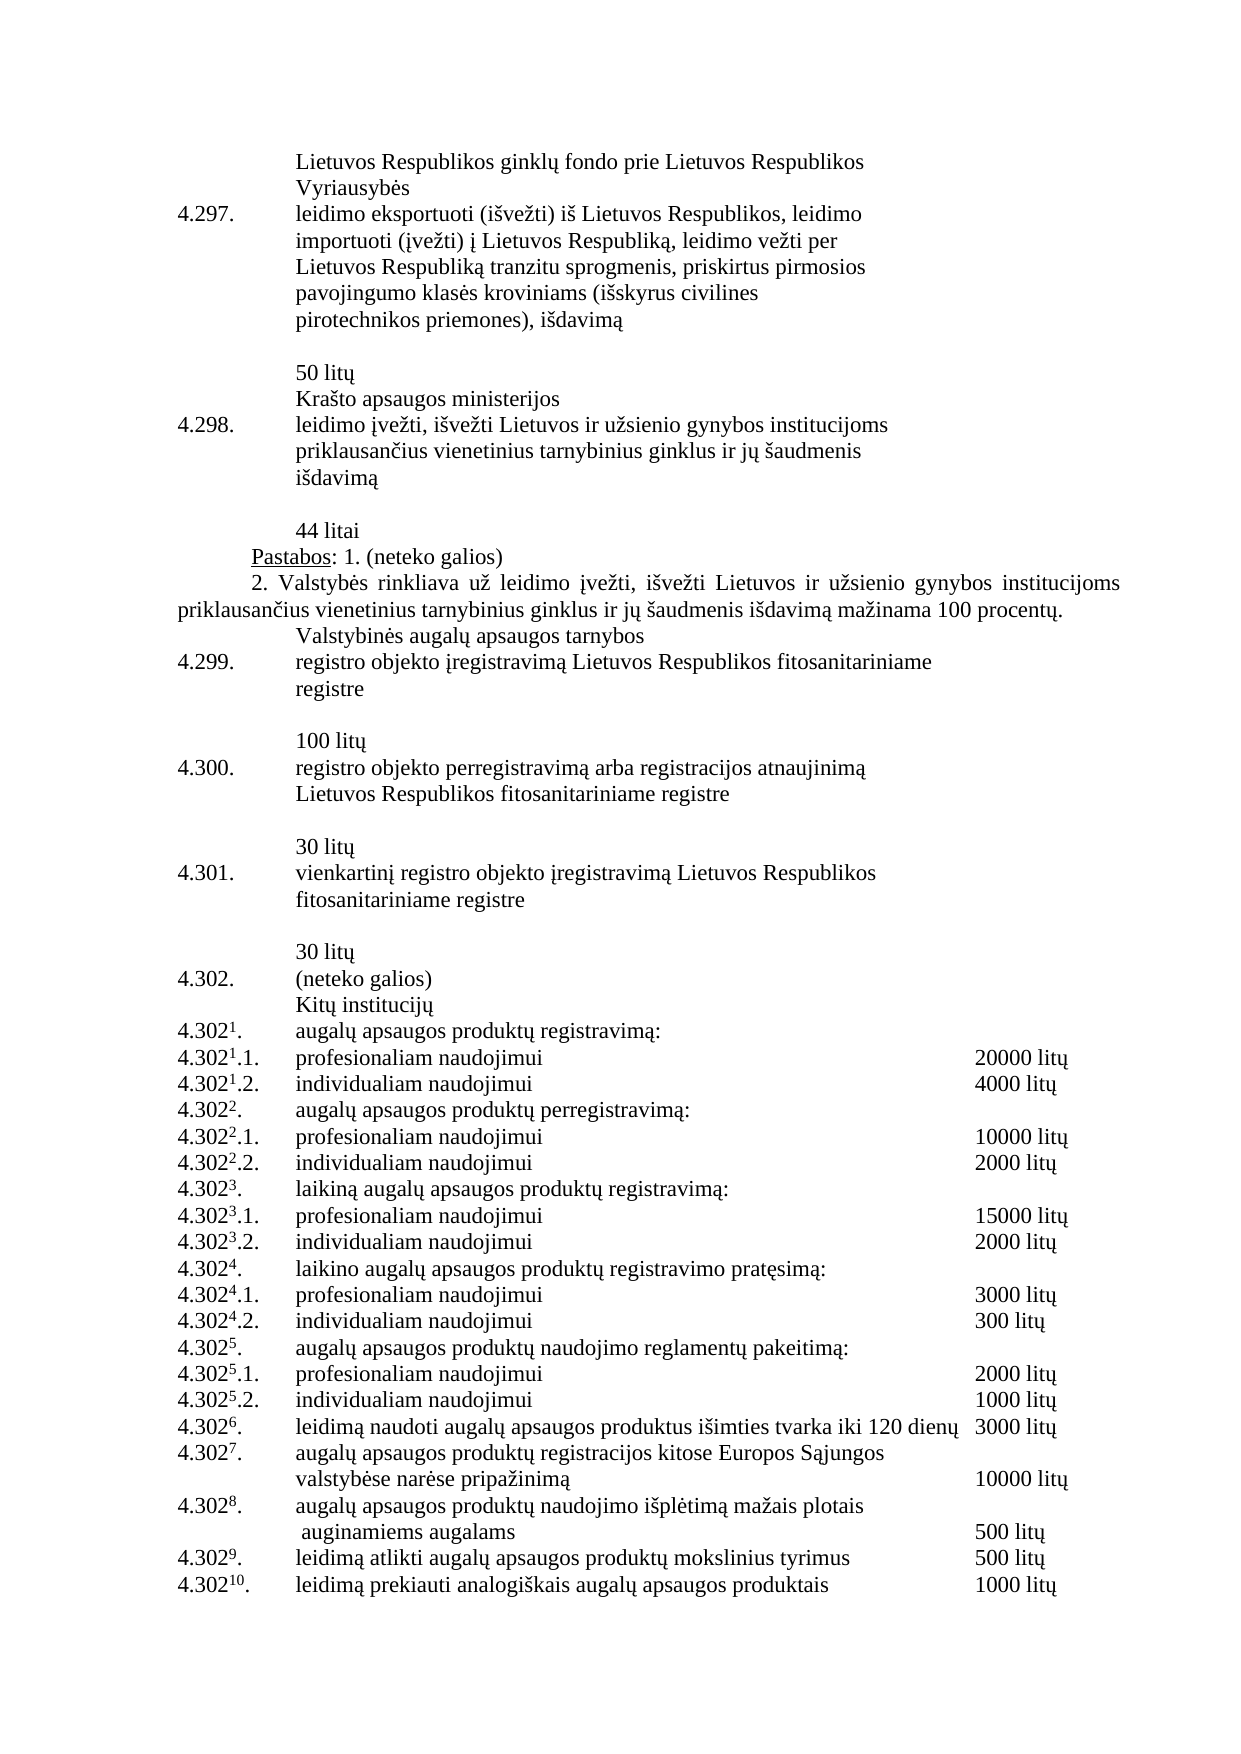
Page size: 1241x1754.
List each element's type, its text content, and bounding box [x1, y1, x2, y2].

text 4.3024.1. profesionaliam naudojimui 3000 litų [177, 1281, 1078, 1307]
text pirotechnikos priemones), išdavimą 50 litų [295, 306, 945, 385]
text 4.298. leidimo įvežti, išvežti Lietuvos ir užsienio gynybos institucijoms priklausančius vienetinius tarnybinius ginklus ir jų šaudmenis išdavimą 44 litai [177, 411, 945, 543]
text Pastabos: 1. (neteko galios) [177, 543, 1122, 569]
text 4.301. vienkartinį registro objekto įregistravimą Lietuvos Respublikos fitosanitariniame registre 30 litų [177, 859, 945, 965]
text Lietuvos Respublikos ginklų fondo prie Lietuvos Respublikos Vyriausybės [177, 148, 945, 200]
text 4.3021.2. individualiam naudojimui 4000 litų [177, 1070, 1122, 1096]
text Valstybinės augalų apsaugos tarnybos [177, 622, 945, 648]
text 4.3026. leidimą naudoti augalų apsaugos produktus išimties tvarka iki 120 dienų 3000 litų [177, 1413, 1093, 1439]
text 4.3025.1. profesionaliam naudojimui 2000 litų [177, 1360, 1093, 1386]
text 4.3022. augalų apsaugos produktų perregistravimą: [177, 1096, 974, 1123]
text importuoti (įvežti) į Lietuvos Respubliką, leidimo vežti per [177, 227, 1122, 253]
text 4.3022.1. profesionaliam naudojimui 10000 litų [177, 1123, 1122, 1149]
text 4.300. registro objekto perregistravimą arba registracijos atnaujinimą Lietuvos Respublikos fitosanitariniame registre 30 litų [177, 754, 945, 859]
text 4.299. registro objekto įregistravimą Lietuvos Respublikos fitosanitariniame registre 100 litų [177, 648, 945, 754]
text 4.3027. augalų apsaugos produktų registracijos kitose Europos Sąjungos [177, 1439, 974, 1465]
text 2. Valstybės rinkliava už leidimo įvežti, išvežti Lietuvos ir užsienio gynybos institucijoms priklausančius vienetinius tarnybinius ginklus ir jų šaudmenis išdavimą mažinama 100 procentų. [177, 569, 1122, 622]
text 4.3023. laikiną augalų apsaugos produktų registravimą: [177, 1176, 974, 1202]
text 4.3025. augalų apsaugos produktų naudojimo reglamentų pakeitimą: [177, 1334, 974, 1360]
text 4.3025.2. individualiam naudojimui 1000 litų [177, 1386, 1107, 1413]
text 4.3028. augalų apsaugos produktų naudojimo išplėtimą mažais plotais [177, 1492, 974, 1518]
text valstybėse narėse pripažinimą 10000 litų [177, 1465, 1122, 1492]
text 4.3024. laikino augalų apsaugos produktų registravimo pratęsimą: [177, 1254, 974, 1281]
text 4.3023.2. individualiam naudojimui 2000 litų [177, 1228, 1063, 1254]
text 4.3024.2. individualiam naudojimui 300 litų [177, 1307, 1078, 1334]
text Krašto apsaugos ministerijos [177, 385, 945, 411]
text Kitų institucijų [177, 991, 945, 1017]
text 4.3021.1. profesionaliam naudojimui 20000 litų [177, 1044, 1137, 1070]
text 4.297. leidimo eksportuoti (išvežti) iš Lietuvos Respublikos, leidimo [177, 200, 1122, 227]
text Lietuvos Respubliką tranzitu sprogmenis, priskirtus pirmosios [177, 253, 1122, 279]
text 4.3029. leidimą atlikti augalų apsaugos produktų mokslinius tyrimus 500 litų [177, 1544, 1167, 1571]
text auginamiems augalams 500 litų [177, 1518, 1137, 1544]
text 4.3022.2. individualiam naudojimui 2000 litų [177, 1149, 1093, 1176]
text 4.3021. augalų apsaugos produktų registravimą: [177, 1017, 1122, 1044]
text 4.302. (neteko galios) [177, 965, 945, 991]
text 4.3023.1. profesionaliam naudojimui 15000 litų [177, 1202, 1093, 1228]
text pavojingumo klasės kroviniams (išskyrus civilines [177, 279, 1122, 306]
text 4.30210. leidimą prekiauti analogiškais augalų apsaugos produktais 1000 litų [177, 1571, 1122, 1597]
